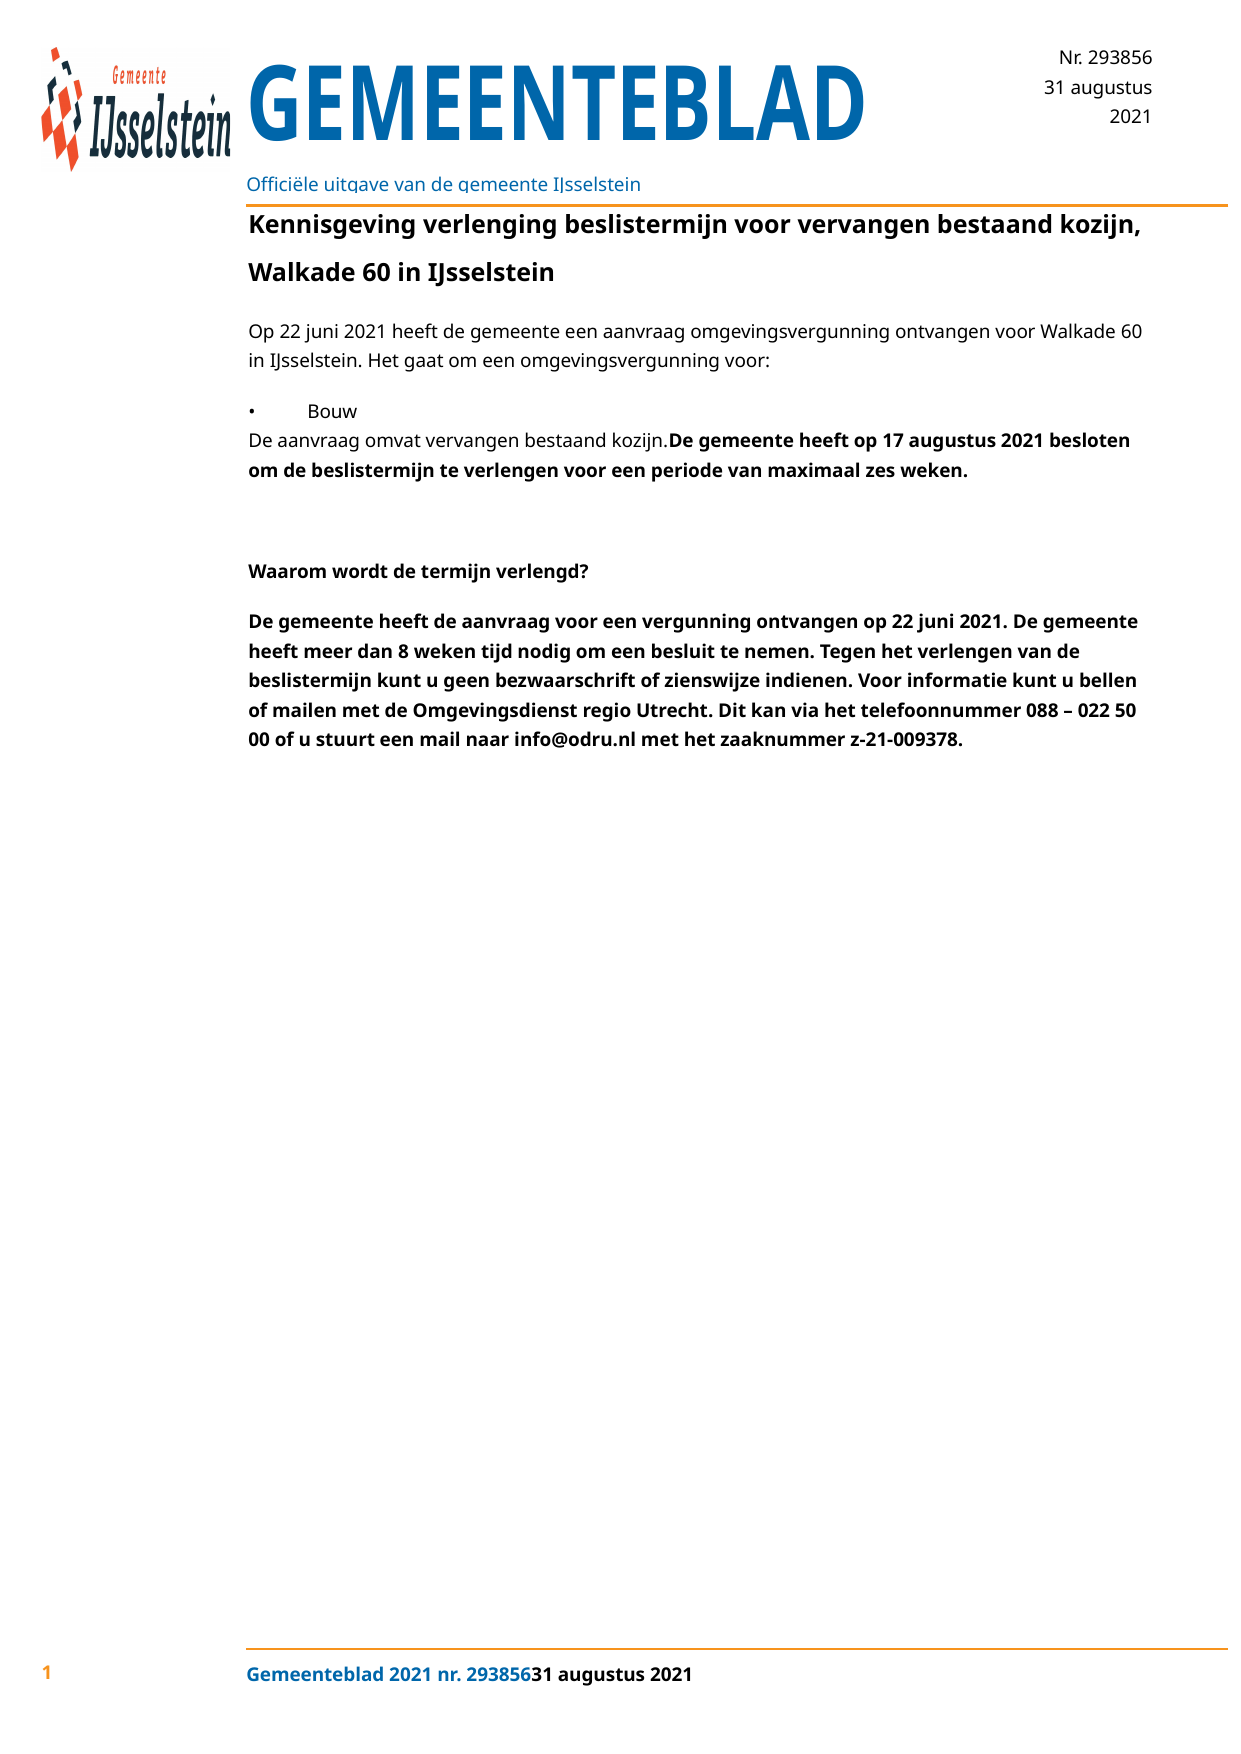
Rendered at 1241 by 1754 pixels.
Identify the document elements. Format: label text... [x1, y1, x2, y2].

text Waarom wordt de termijn verlengd? [248, 558, 1152, 584]
text Kennisgeving verlenging beslistermijn voor vervangen bestaand kozijn, Walkade 60 in IJsselstein [248, 207, 1152, 288]
list Bouw [248, 398, 1152, 424]
text De gemeente heeft de aanvraag voor een vergunning ontvangen op 22 juni 2021. De gemeente heeft meer dan 8 weken tijd nodig om een besluit te nemen. Tegen het verlengen van de beslistermijn kunt u geen bezwaarschrift of zienswijze indienen. Voor informatie kunt u bellen of mailen met de Omgevingsdienst regio Utrecht. Dit kan via het telefoonnummer 088 – 022 50 00 of u stuurt een mail naar info@odru.nl met het zaaknummer z-21-009378. [248, 608, 1152, 752]
text De aanvraag omvat vervangen bestaand kozijn.De gemeente heeft op 17 augustus 2021 besloten om de beslistermijn te verlengen voor een periode van maximaal zes weken. [248, 427, 1152, 483]
picture [41, 47, 231, 172]
text Op 22 juni 2021 heeft de gemeente een aanvraag omgevingsvergunning ontvangen voor Walkade 60 in IJsselstein. Het gaat om een omgevingsvergunning voor: [248, 318, 1152, 373]
